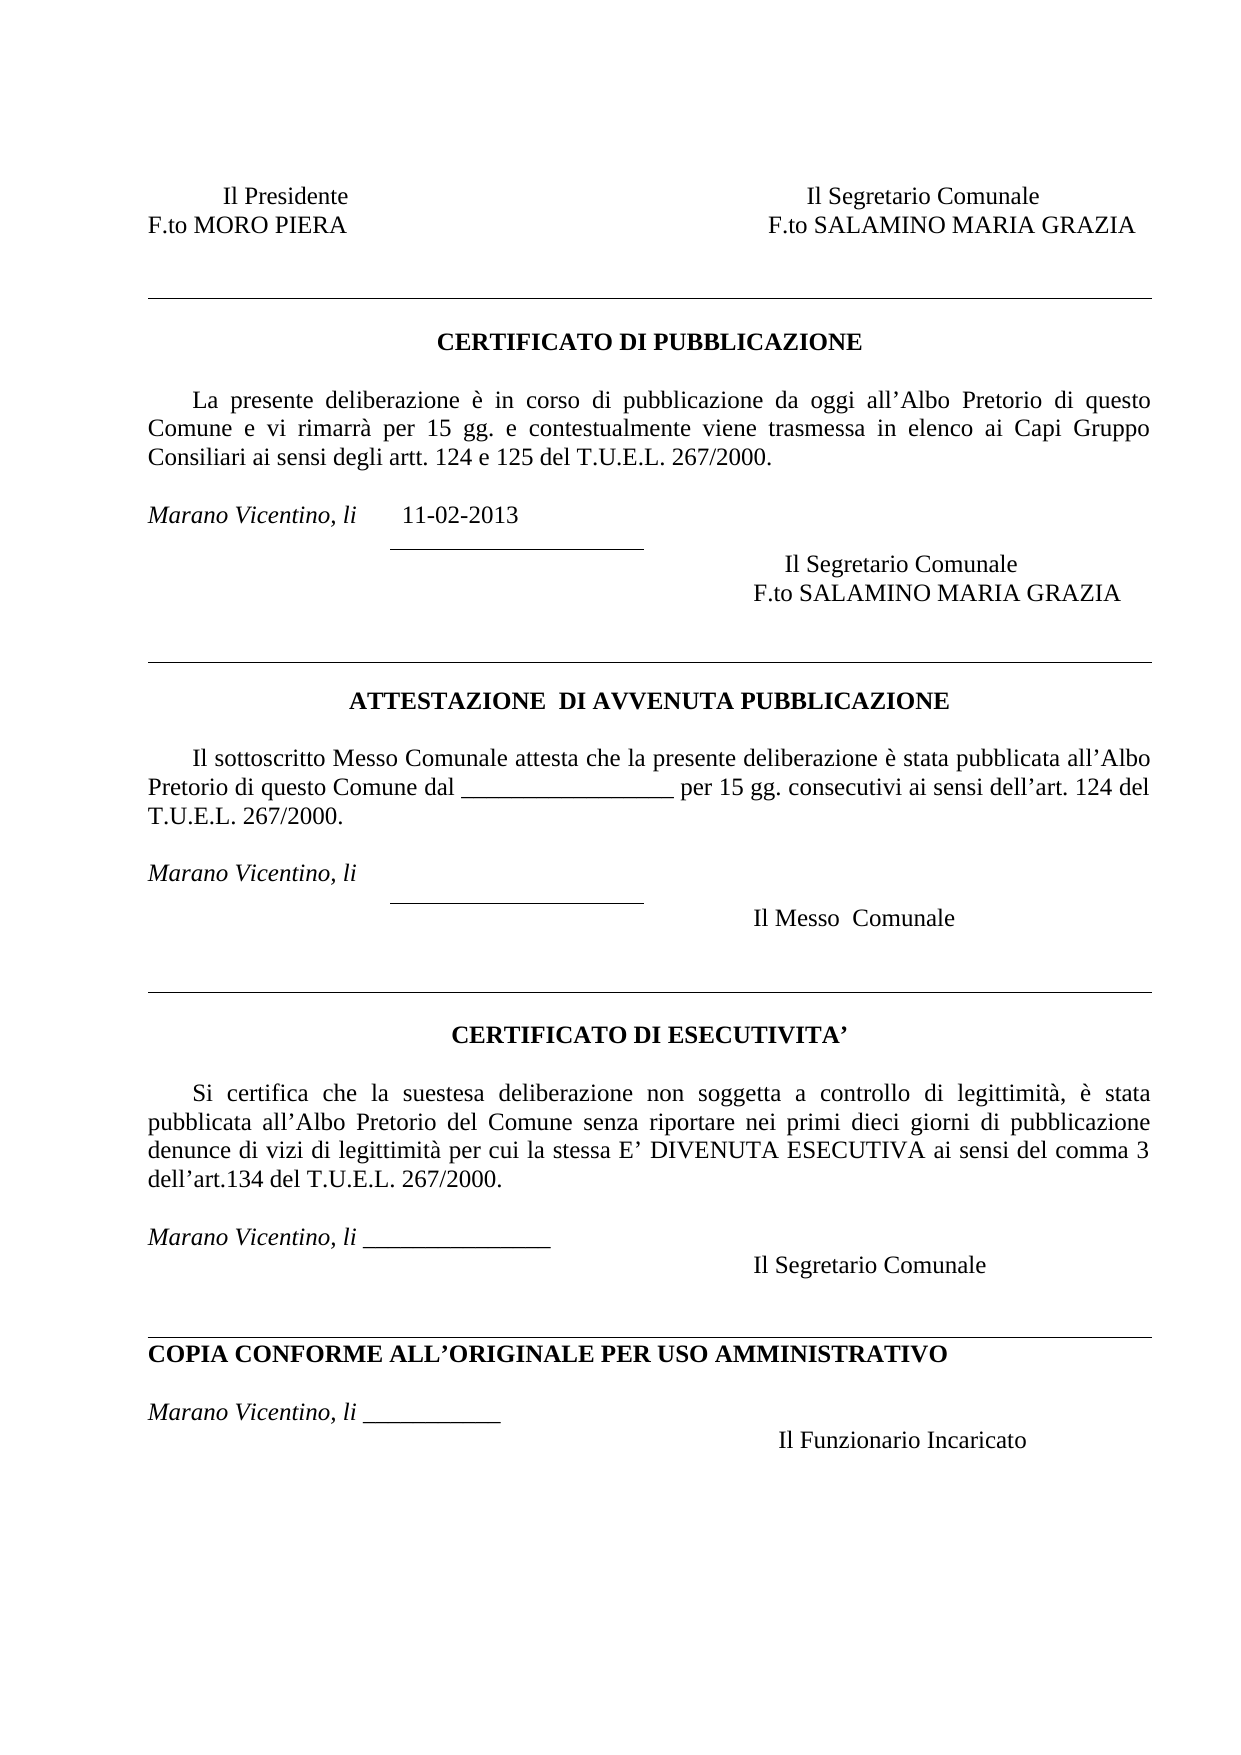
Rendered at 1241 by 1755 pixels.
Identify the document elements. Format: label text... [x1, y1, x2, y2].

text CERTIFICATO DI ESECUTIVITA’ [148, 1021, 1152, 1049]
table_header Marano Vicentino, li [136, 500, 390, 549]
text F.to SALAMINO MARIA GRAZIA [148, 578, 1152, 607]
text Si certifica che la suestesa deliberazione non soggetta a controllo di legittimità, è stata pubblicata all’Albo Pretorio del Comune senza riportare nei primi dieci giorni di pubblicazione denunce di vizi di legittimità per cui la stessa E’ DIVENUTA ESECUTIVA ai sensi del comma 3 dell’art.134 del T.U.E.L. 267/2000. [148, 1078, 1152, 1193]
table_header [390, 859, 644, 903]
text La presente deliberazione è in corso di pubblicazione da oggi all’Albo Pretorio di questo Comune e vi rimarrà per 15 gg. e contestualmente viene trasmessa in elenco ai Capi Gruppo Consiliari ai sensi degli artt. 124 e 125 del T.U.E.L. 267/2000. [148, 385, 1152, 471]
table_header 11-02-2013 [390, 500, 644, 549]
table_header Marano Vicentino, li [136, 859, 390, 903]
text Il Segretario Comunale [148, 549, 1152, 578]
text F.to MORO PIERA F.to SALAMINO MARIA GRAZIA [148, 210, 1152, 239]
text Marano Vicentino, li ___________ [148, 1397, 1152, 1425]
text ATTESTAZIONE DI AVVENUTA PUBBLICAZIONE [148, 686, 1152, 715]
text Marano Vicentino, li _______________ [148, 1222, 1152, 1251]
text Il Messo Comunale [148, 903, 1152, 932]
text Il Funzionario Incaricato [148, 1425, 1152, 1454]
text Il sottoscritto Messo Comunale attesta che la presente deliberazione è stata pubblicata all’Albo Pretorio di questo Comune dal _________________ per 15 gg. consecutivi ai sensi dell’art. 124 del T.U.E.L. 267/2000. [148, 743, 1152, 830]
text CERTIFICATO DI PUBBLICAZIONE [148, 327, 1152, 356]
text Il Presidente Il Segretario Comunale [148, 181, 1152, 210]
text Il Segretario Comunale [148, 1251, 1152, 1279]
text COPIA CONFORME ALL’ORIGINALE PER USO AMMINISTRATIVO [148, 1338, 1152, 1368]
